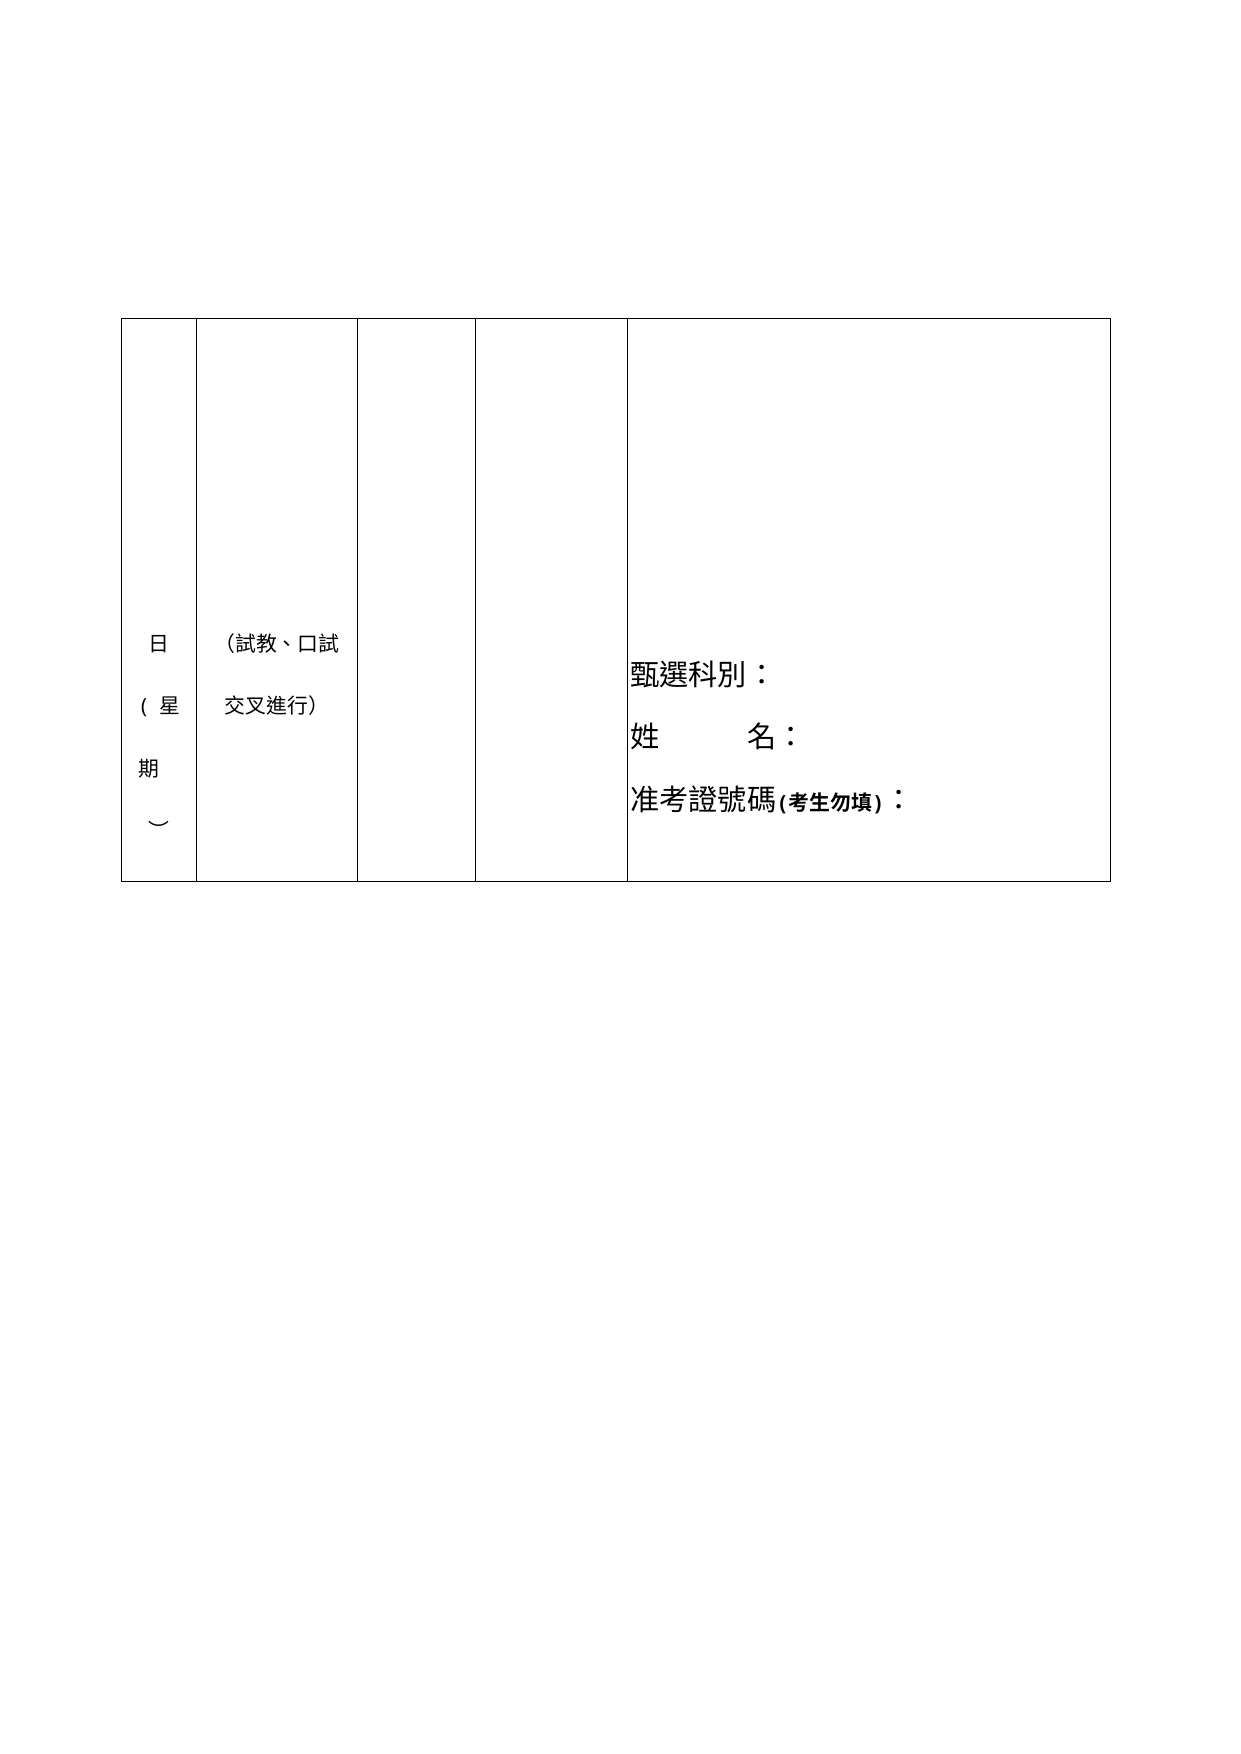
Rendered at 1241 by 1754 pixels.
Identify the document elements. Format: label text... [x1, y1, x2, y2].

table_header 甄選科別： 姓 名： 准考證號碼(考生勿填)： [628, 319, 1110, 881]
table_cell （試教、口試 交叉進行） [197, 319, 357, 881]
table_cell 日(星 期 ︶ [122, 319, 196, 881]
table_cell [358, 319, 475, 881]
table_cell [476, 319, 627, 881]
